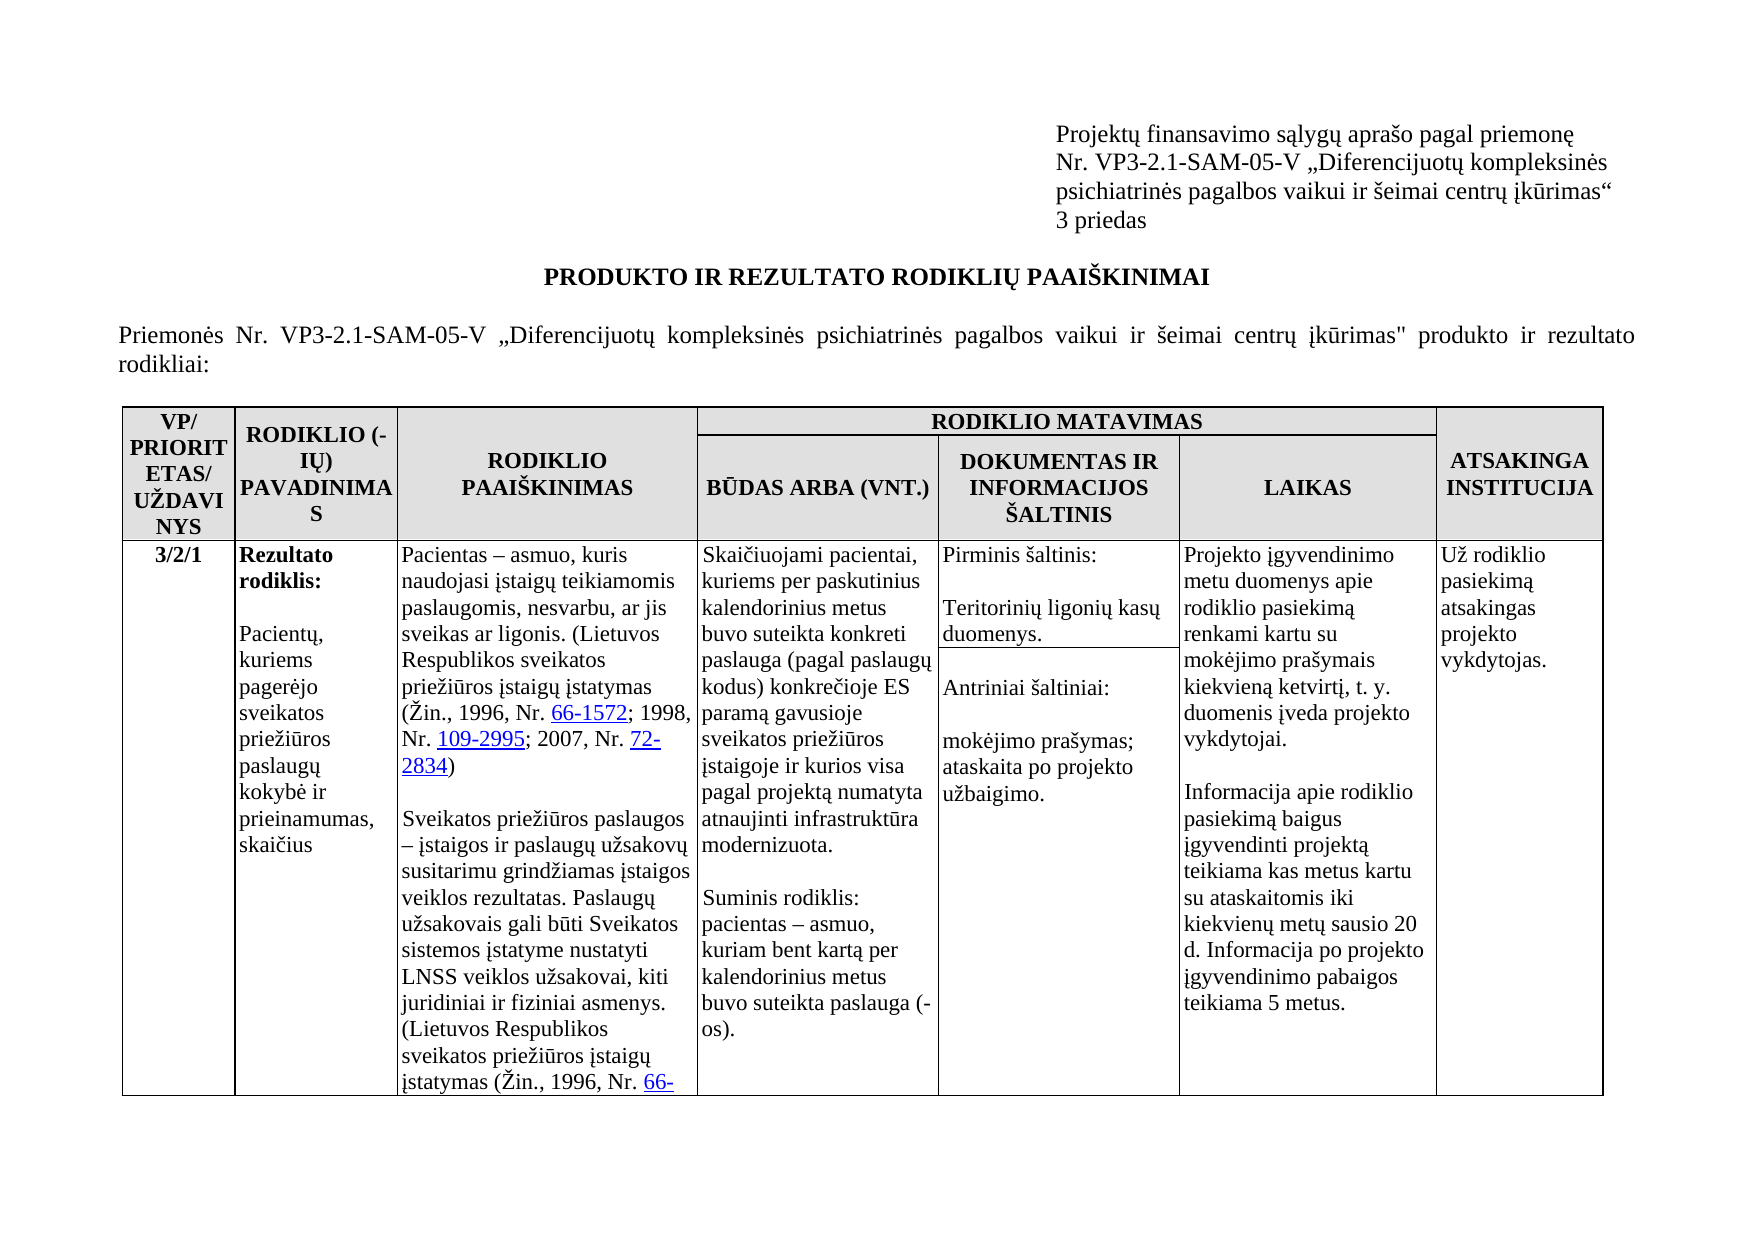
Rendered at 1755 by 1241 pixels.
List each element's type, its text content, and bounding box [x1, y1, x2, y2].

table_header RODIKLIO PAAIŠKINIMAS [398, 408, 697, 539]
table_cell Projekto įgyvendinimo metu duomenys apie rodiklio pasiekimą renkami kartu su mokėjimo prašymais kiekvieną ketvirtį, t. y. duomenis įveda projekto vykdytojai. Informacija apie rodiklio pasiekimą baigus įgyvendinti projektą teikiama kas metus kartu su ataskaitomis iki kiekvienų metų sausio 20 d. Informacija po projekto įgyvendinimo pabaigos teikiama 5 metus. [1180, 541, 1436, 1094]
table_cell 3/2/1 [123, 541, 234, 1094]
table_header RODIKLIO MATAVIMAS [698, 408, 1436, 434]
table_header VP/ PRIORITETAS/ UŽDAVINYS [123, 408, 234, 539]
table_cell Antriniai šaltiniai: mokėjimo prašymas; ataskaita po projekto užbaigimo. [939, 648, 1179, 1094]
table_cell Pirminis šaltinis: Teritorinių ligonių kasų duomenys. [939, 541, 1179, 646]
table_cell Už rodiklio pasiekimą atsakingas projekto vykdytojas. [1437, 541, 1602, 1094]
table_cell DOKUMENTAS IR INFORMACIJOS ŠALTINIS [939, 436, 1179, 539]
text 3 priedas [1056, 205, 1636, 234]
text PRODUKTO IR REZULTATO RODIKLIŲ PAAIŠKINIMAI [118, 262, 1636, 291]
table_cell Skaičiuojami pacientai, kuriems per paskutinius kalendorinius metus buvo suteikta konkreti paslauga (pagal paslaugų kodus) konkrečioje ES paramą gavusioje sveikatos priežiūros įstaigoje ir kurios visa pagal projektą numatyta atnaujinti infrastruktūra modernizuota. Suminis rodiklis: pacientas – asmuo, kuriam bent kartą per kalendorinius metus buvo suteikta paslauga (-os). [698, 541, 938, 1094]
table_cell LAIKAS [1180, 436, 1436, 539]
text Priemonės Nr. VP3-2.1-SAM-05-V „Diferencijuotų kompleksinės psichiatrinės pagalbos vaikui ir šeimai centrų įkūrimas" produkto ir rezultato rodikliai: [118, 320, 1636, 377]
table_cell BŪDAS ARBA (VNT.) [698, 436, 938, 539]
table_cell Rezultato rodiklis: Pacientų, kuriems pagerėjo sveikatos priežiūros paslaugų kokybė ir prieinamumas, skaičius [236, 541, 397, 1094]
table_cell Pacientas – asmuo, kuris naudojasi įstaigų teikiamomis paslaugomis, nesvarbu, ar jis sveikas ar ligonis. (Lietuvos Respublikos sveikatos priežiūros įstaigų įstatymas (Žin., 1996, Nr. 66-1572; 1998, Nr. 109-2995; 2007, Nr. 72-2834) Sveikatos priežiūros paslaugos – įstaigos ir paslaugų užsakovų susitarimu grindžiamas įstaigos veiklos rezultatas. Paslaugų užsakovais gali būti Sveikatos sistemos įstatyme nustatyti LNSS veiklos užsakovai, kiti juridiniai ir fiziniai asmenys. (Lietuvos Respublikos sveikatos priežiūros įstaigų įstatymas (Žin., 1996, Nr. 66- [398, 541, 697, 1094]
table_header ATSAKINGA INSTITUCIJA [1437, 408, 1602, 539]
text Projektų finansavimo sąlygų aprašo pagal priemonę Nr. VP3-2.1-SAM-05-V „Diferencijuotų kompleksinės psichiatrinės pagalbos vaikui ir šeimai centrų įkūrimas“ [1056, 119, 1636, 205]
table_header RODIKLIO (-IŲ) PAVADINIMAS [236, 408, 397, 539]
